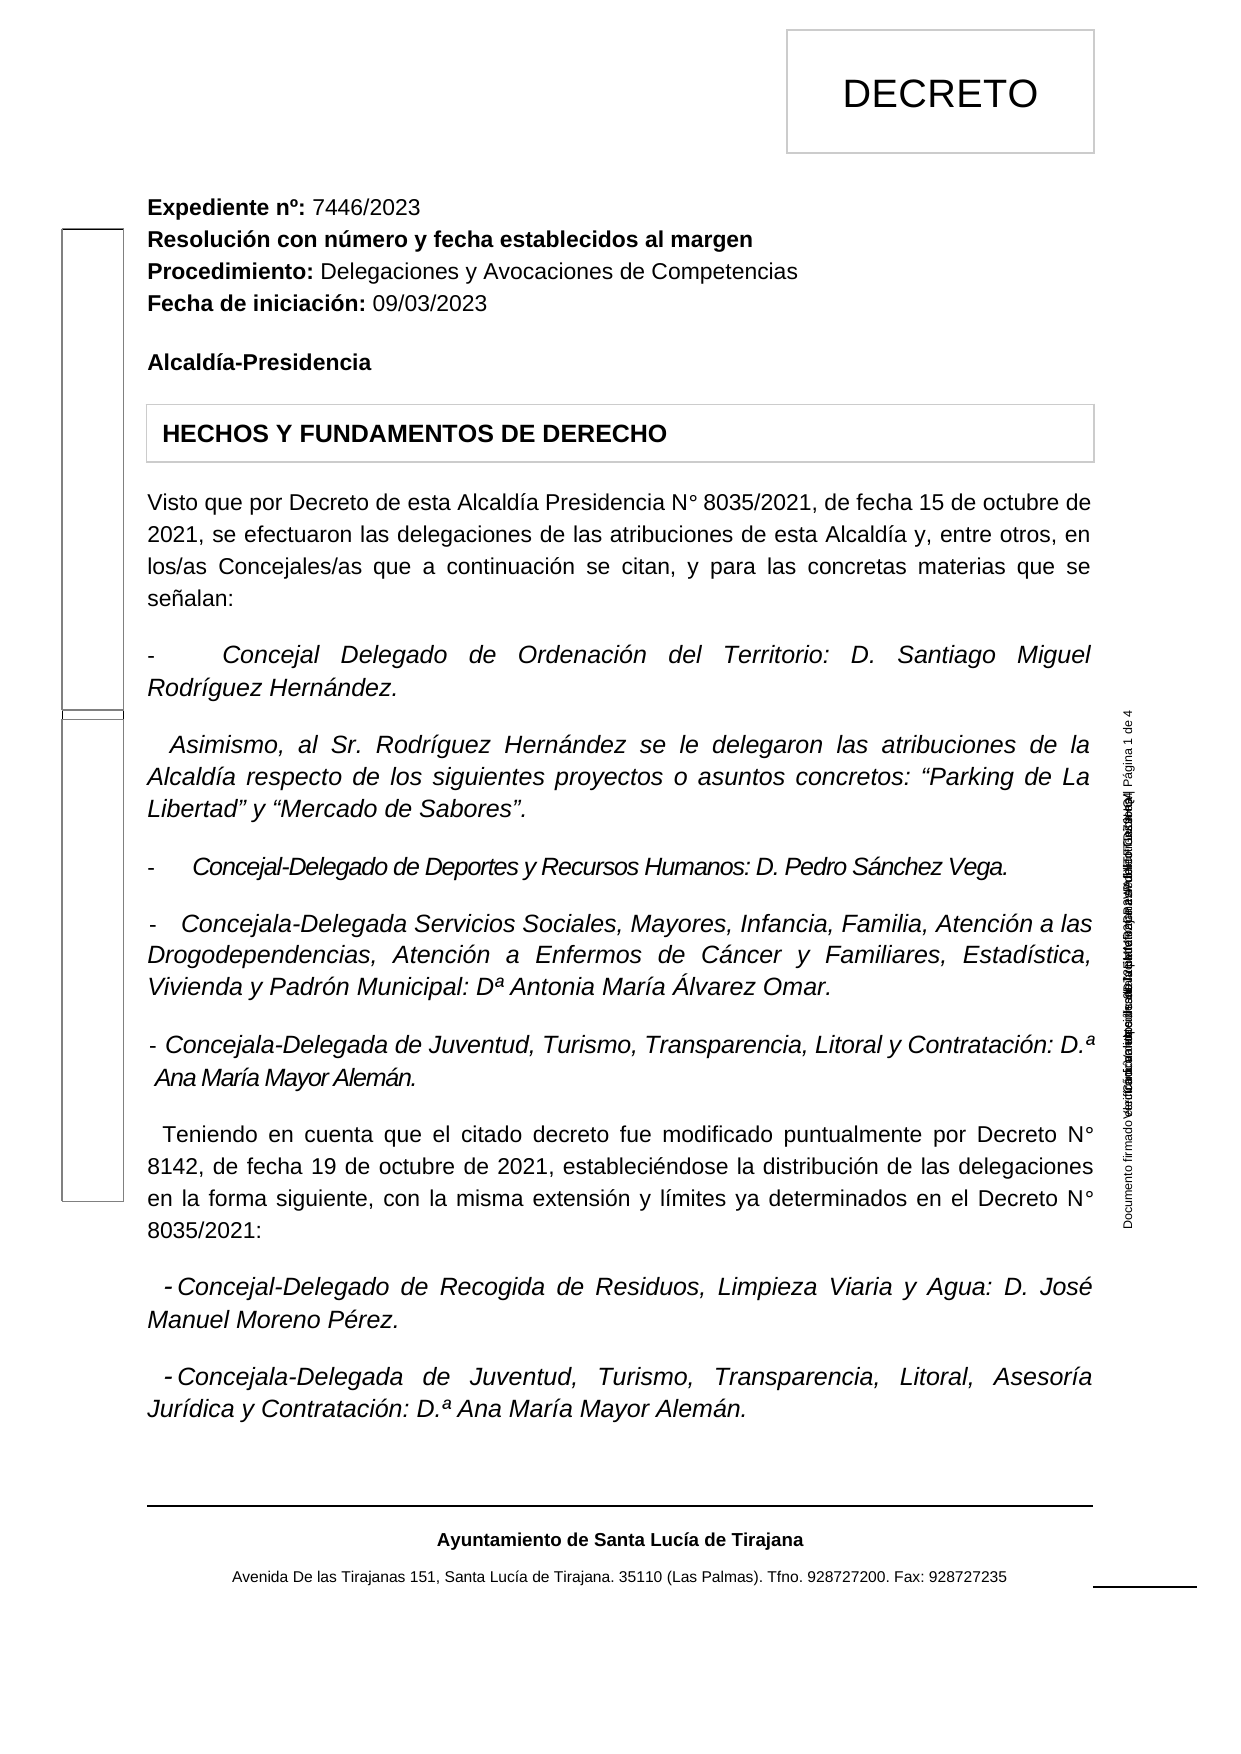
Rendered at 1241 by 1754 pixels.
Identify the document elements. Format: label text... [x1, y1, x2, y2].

text DECRETO [788, 31, 1093, 152]
table_header Cód. Validación: 9D72EMMR2CP2WA5YTFTDZ9HQ4 Verificación: https://santaluciadetirajana.sedelectronica.es/ Documento firmado electrónicamente desde la plataforma esPublico Gestiona | Página 1 de 4 [1120, 913, 1197, 1486]
text Expediente nº: 7446/2023 [147, 195, 1197, 221]
text - Concejal Delegado de Ordenación del Territorio: D. Santiago Miguel Rodríguez Hernández. [147, 638, 1092, 703]
table_header [1093, 1497, 1197, 1586]
text Visto que por Decreto de esta Alcaldía Presidencia N° 8035/2021, de fecha 15 de octubre de 2021, se efectuaron las delegaciones de las atribuciones de esta Alcaldía y, entre otros, en los/as Concejales/as que a continuación se citan, y para las concretas materias que se señalan: [147, 485, 1092, 613]
table_header - Concejala-Delegada Servicios Sociales, Mayores, Infancia, Familia, Atención a las Drogodependencias, Atención a Enfermos de Cáncer y Familiares, Estadística, Vivienda y Padrón Municipal: Dª Antonia María Álvarez Omar. - Concejala-Delegada de Juventud, Turismo, Transparencia, Litoral y Contratación: D.ª Ana María Mayor Alemán. Teniendo en cuenta que el citado decreto fue modificado puntualmente por Decreto N° 8142, de fecha 19 de octubre de 2021, estableciéndose la distribución de las delegaciones en la forma siguiente, con la misma extensión y límites ya determinados en el Decreto N° 8035/2021: Concejal-Delegado de Recogida de Residuos, Limpieza Viaria y Agua: D. José Manuel Moreno Pérez. Concejala-Delegada de Juventud, Turismo, Transparencia, Litoral, Asesoría Jurídica y Contratación: D.ª Ana María Mayor Alemán. [147, 913, 1120, 1486]
table_header [147, 1497, 1093, 1505]
text Resolución con número y fecha establecidos al margen Procedimiento: Delegaciones y Avocaciones de Competencias Fecha de iniciación: 09/03/2023 [147, 222, 1197, 318]
text HECHOS Y FUNDAMENTOS DE DERECHO [147, 405, 1093, 461]
text Alcaldía-Presidencia [147, 350, 1197, 376]
text Asimismo, al Sr. Rodríguez Hernández se le delegaron las atribuciones de la Alcaldía respecto de los siguientes proyectos o asuntos concretos: “Parking de La Libertad” y “Mercado de Sabores”. [147, 727, 1092, 824]
text - Concejal-Delegado de Deportes y Recursos Humanos: D. Pedro Sánchez Vega. [1127, 854, 1197, 881]
table_cell Ayuntamiento de Santa Lucía de Tirajana Avenida De las Tirajanas 151, Santa Lucía de Tirajana. 35110 (Las Palmas). Tfno. 928727200. Fax: 928727235 [147, 1507, 1093, 1586]
text - Concejal-Delegado de Deportes y Recursos Humanos: D. Pedro Sánchez Vega. [147, 854, 1131, 881]
